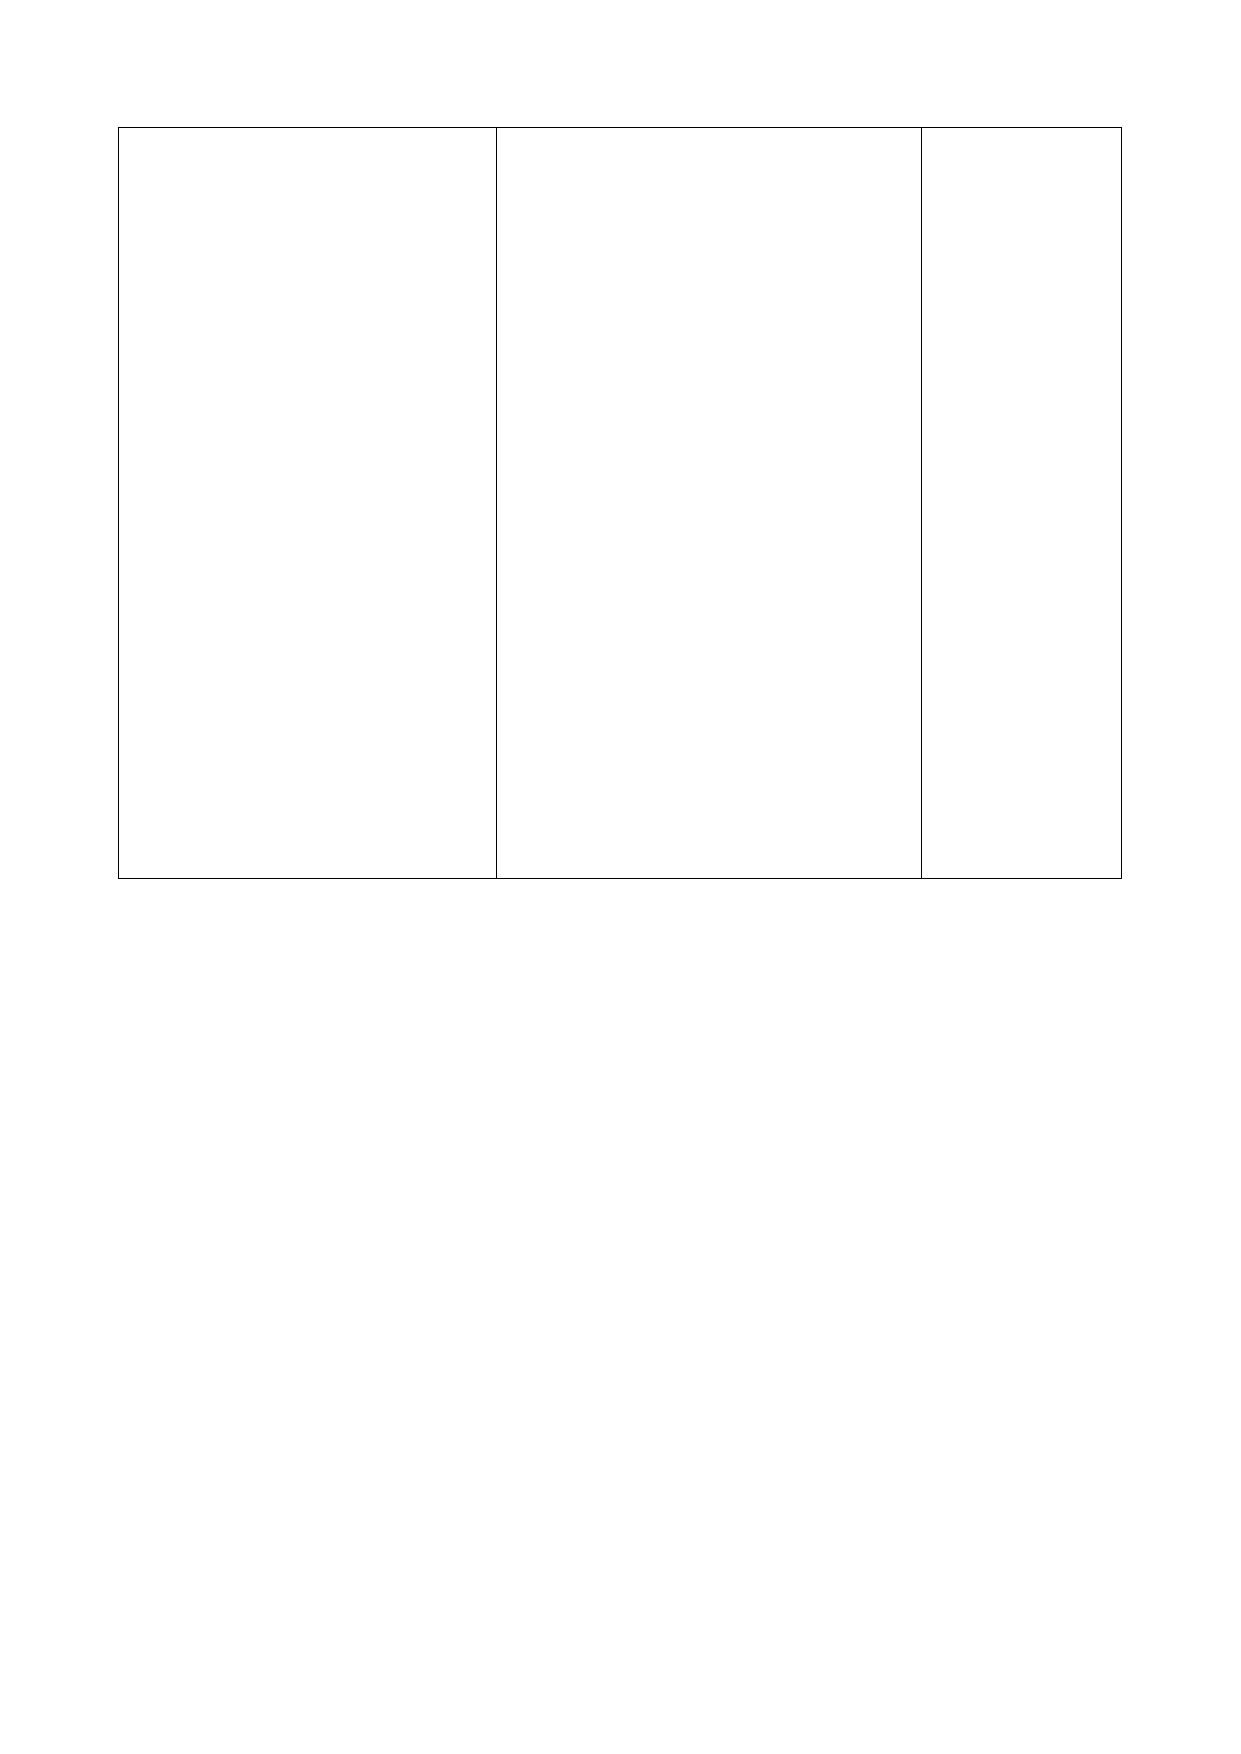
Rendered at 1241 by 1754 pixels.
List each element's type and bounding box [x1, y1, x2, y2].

table_cell [922, 128, 1121, 878]
table_cell [119, 128, 496, 878]
table_cell [497, 128, 921, 878]
